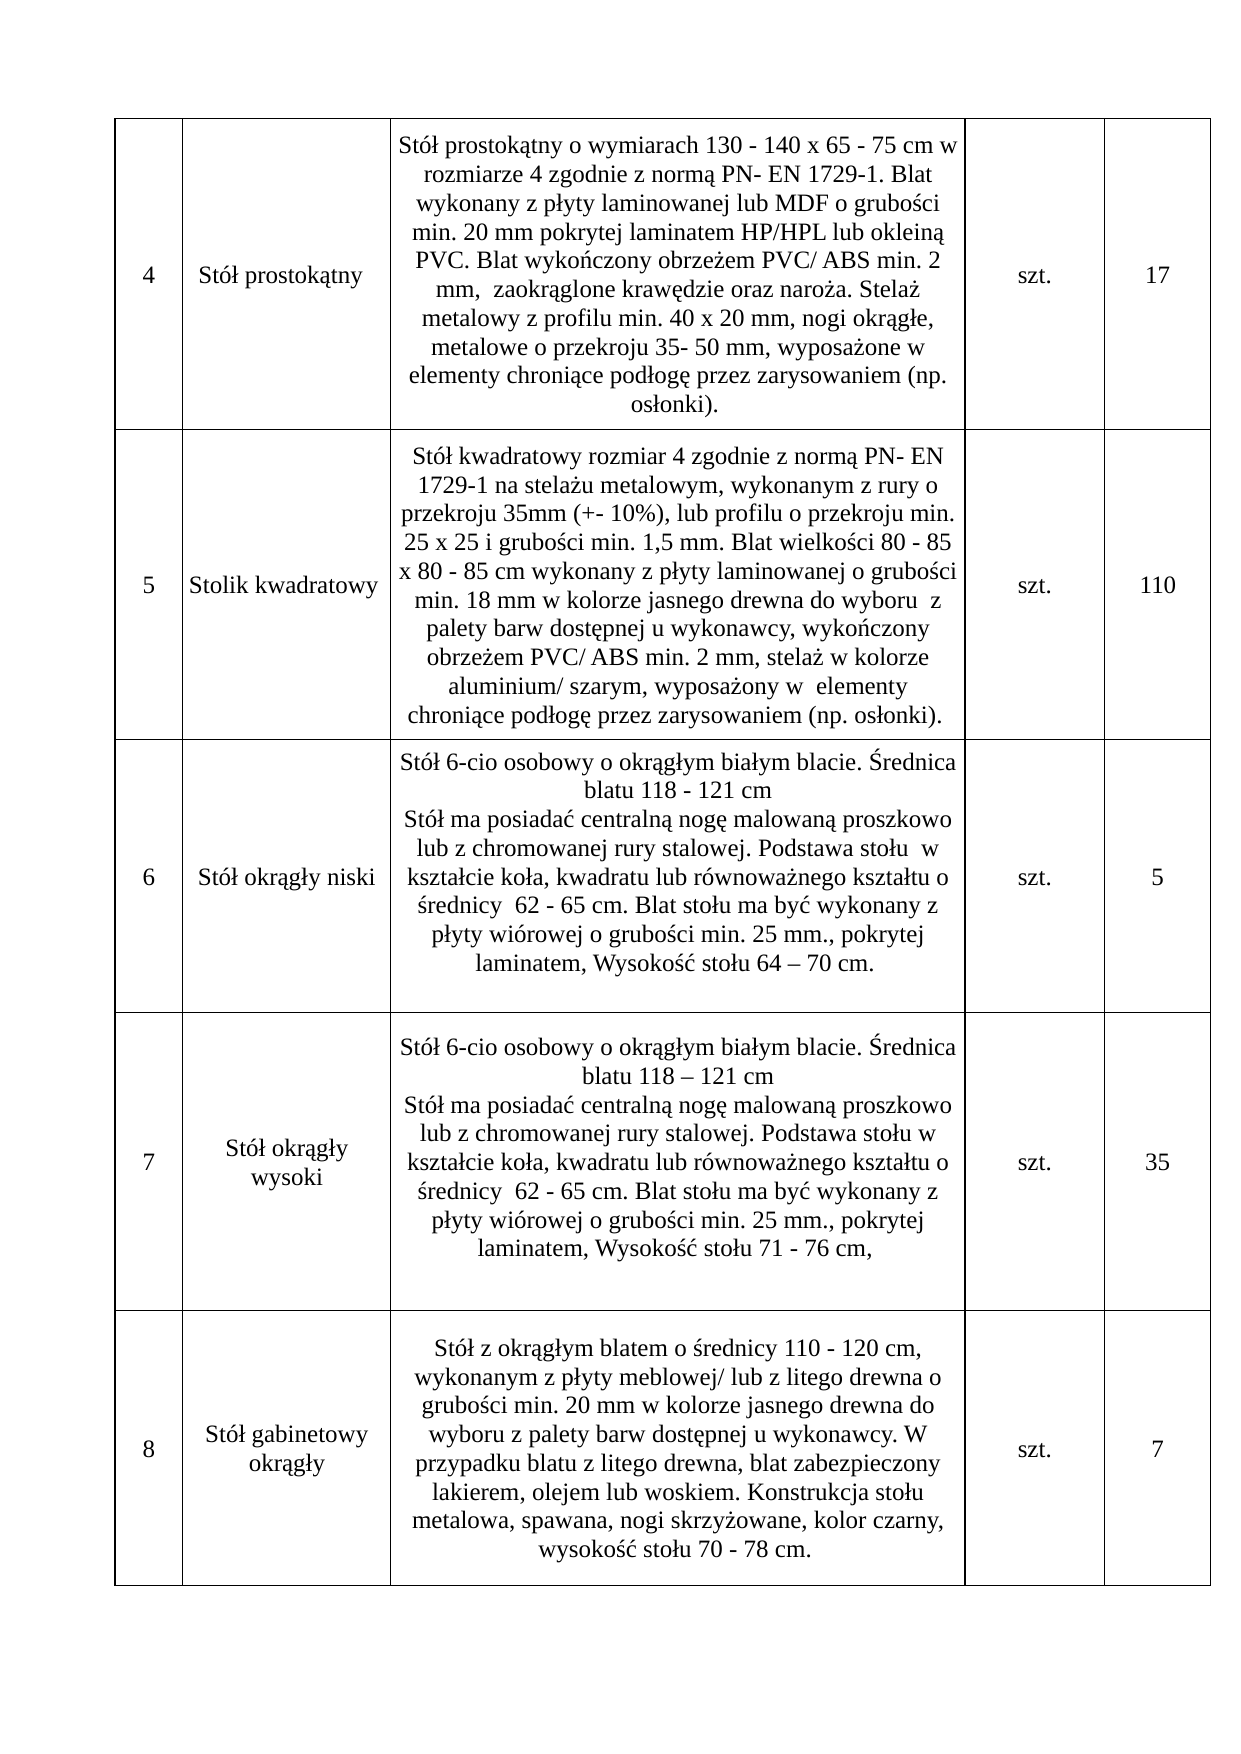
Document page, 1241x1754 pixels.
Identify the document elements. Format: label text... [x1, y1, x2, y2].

table_cell 5 [1105, 740, 1210, 1012]
table_cell 6 [116, 740, 182, 1012]
table_cell szt. [966, 1311, 1104, 1585]
table_cell 7 [116, 1013, 182, 1310]
table_cell Stół 6-cio osobowy o okrągłym białym blacie. Średnica blatu 118 – 121 cm Stół ma posiadać centralną nogę malowaną proszkowo lub z chromowanej rury stalowej. Podstawa stołu w kształcie koła, kwadratu lub równoważnego kształtu o średnicy 62 - 65 cm. Blat stołu ma być wykonany z płyty wiórowej o grubości min. 25 mm., pokrytej laminatem, Wysokość stołu 71 - 76 cm, [391, 1013, 964, 1310]
table_cell Stół okrągły niski [183, 740, 390, 1012]
table_cell szt. [966, 1013, 1104, 1310]
table_cell szt. [966, 119, 1104, 429]
table_cell Stół okrągły wysoki [183, 1013, 390, 1310]
table_cell 8 [116, 1311, 182, 1585]
table_cell szt. [966, 430, 1104, 739]
table_cell 5 [116, 430, 182, 739]
table_cell 4 [116, 119, 182, 429]
table_cell 35 [1105, 1013, 1210, 1310]
table_cell Stół kwadratowy rozmiar 4 zgodnie z normą PN- EN 1729-1 na stelażu metalowym, wykonanym z rury o przekroju 35mm (+- 10%), lub profilu o przekroju min. 25 x 25 i grubości min. 1,5 mm. Blat wielkości 80 - 85 x 80 - 85 cm wykonany z płyty laminowanej o grubości min. 18 mm w kolorze jasnego drewna do wyboru z palety barw dostępnej u wykonawcy, wykończony obrzeżem PVC/ ABS min. 2 mm, stelaż w kolorze aluminium/ szarym, wyposażony w elementy chroniące podłogę przez zarysowaniem (np. osłonki). [391, 430, 964, 739]
table_cell 17 [1105, 119, 1210, 429]
table_cell Stół prostokątny o wymiarach 130 - 140 x 65 - 75 cm w rozmiarze 4 zgodnie z normą PN- EN 1729-1. Blat wykonany z płyty laminowanej lub MDF o grubości min. 20 mm pokrytej laminatem HP/HPL lub okleiną PVC. Blat wykończony obrzeżem PVC/ ABS min. 2 mm, zaokrąglone krawędzie oraz naroża. Stelaż metalowy z profilu min. 40 x 20 mm, nogi okrągłe, metalowe o przekroju 35- 50 mm, wyposażone w elementy chroniące podłogę przez zarysowaniem (np. osłonki). [391, 119, 964, 429]
table_cell Stół prostokątny [183, 119, 390, 429]
table_cell Stolik kwadratowy [183, 430, 390, 739]
table_cell Stół gabinetowy okrągły [183, 1311, 390, 1585]
table_cell Stół z okrągłym blatem o średnicy 110 - 120 cm, wykonanym z płyty meblowej/ lub z litego drewna o grubości min. 20 mm w kolorze jasnego drewna do wyboru z palety barw dostępnej u wykonawcy. W przypadku blatu z litego drewna, blat zabezpieczony lakierem, olejem lub woskiem. Konstrukcja stołu metalowa, spawana, nogi skrzyżowane, kolor czarny, wysokość stołu 70 - 78 cm. [391, 1311, 964, 1585]
table_cell Stół 6-cio osobowy o okrągłym białym blacie. Średnica blatu 118 - 121 cm Stół ma posiadać centralną nogę malowaną proszkowo lub z chromowanej rury stalowej. Podstawa stołu w kształcie koła, kwadratu lub równoważnego kształtu o średnicy 62 - 65 cm. Blat stołu ma być wykonany z płyty wiórowej o grubości min. 25 mm., pokrytej laminatem, Wysokość stołu 64 – 70 cm. [391, 740, 964, 1012]
table_cell 110 [1105, 430, 1210, 739]
table_cell szt. [966, 740, 1104, 1012]
table_cell 7 [1105, 1311, 1210, 1585]
